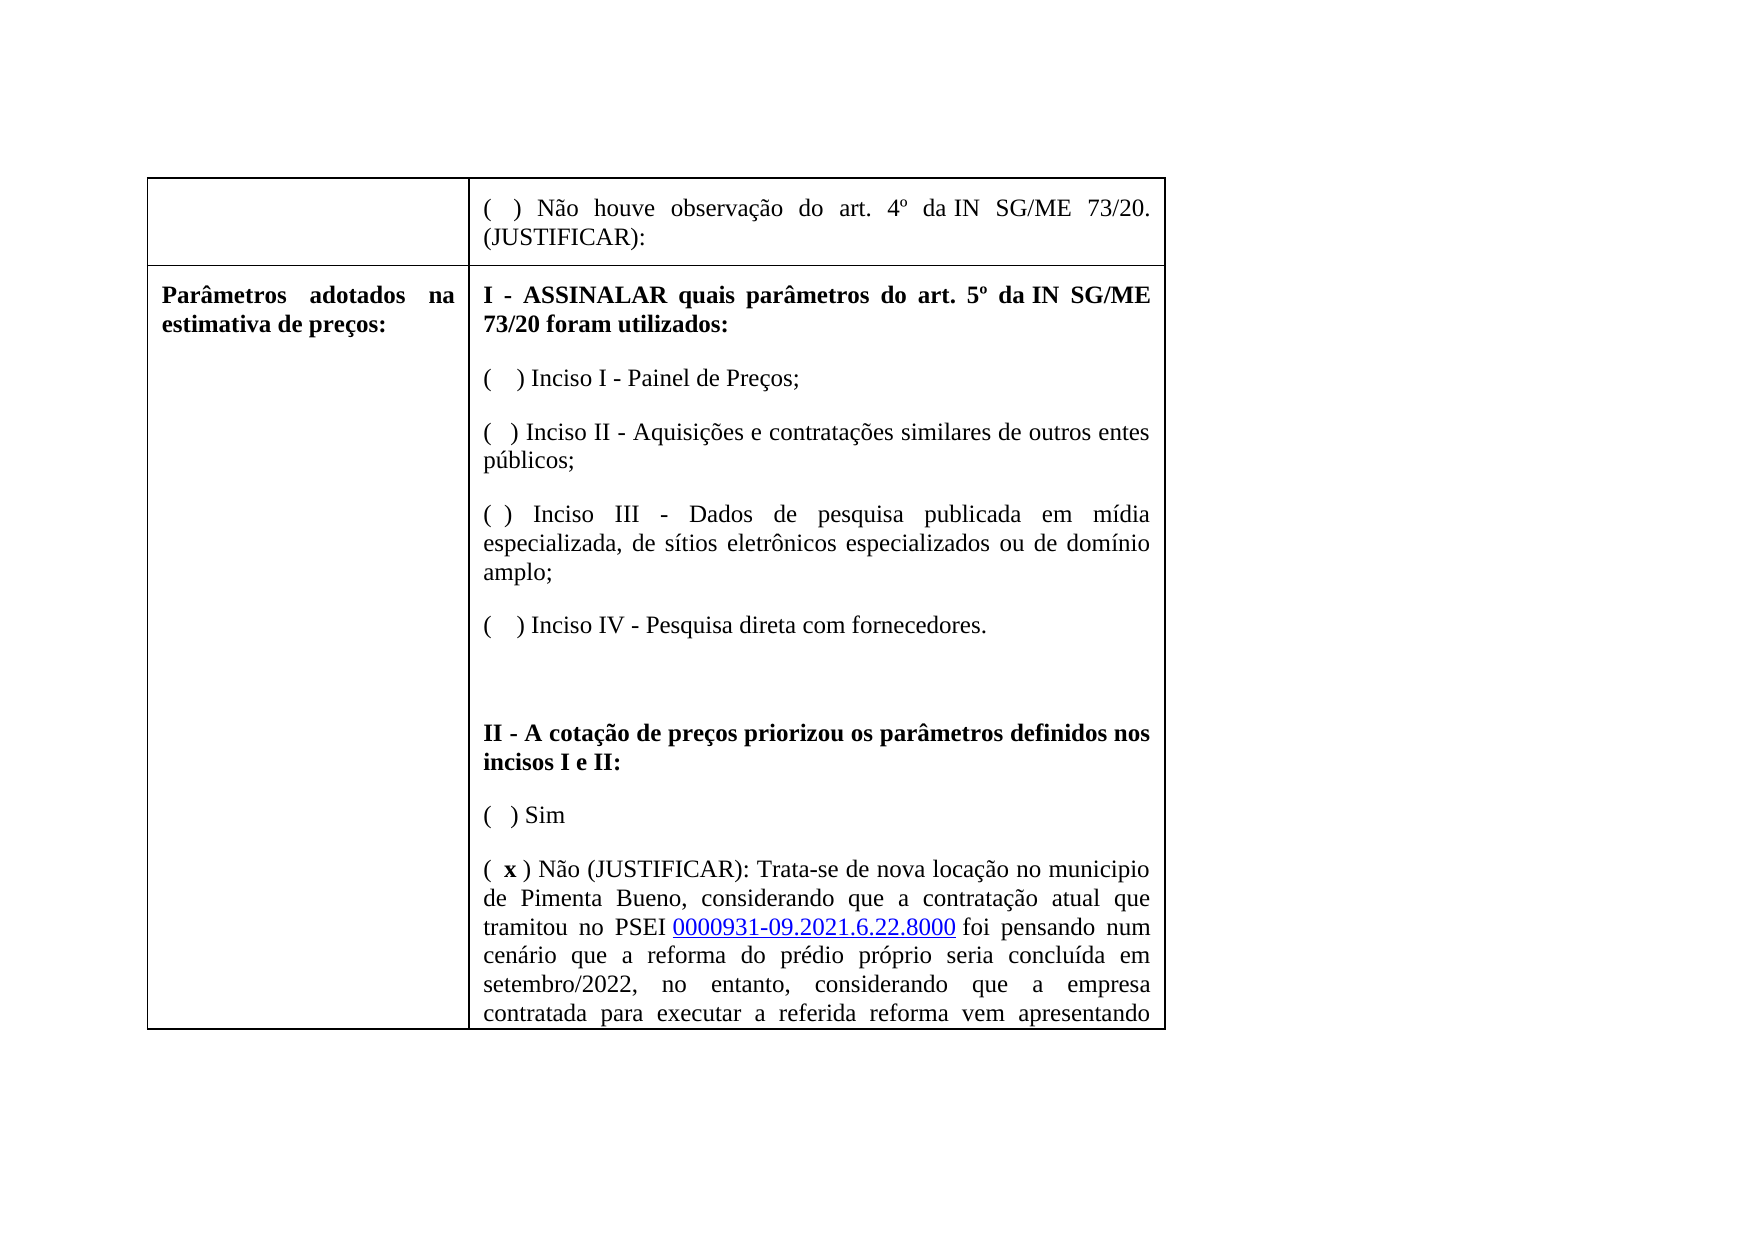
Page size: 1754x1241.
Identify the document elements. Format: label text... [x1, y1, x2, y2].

table_cell [148, 179, 468, 264]
table_cell ( ) Não houve observação do art. 4º da IN SG/ME 73/20. (JUSTIFICAR): [470, 179, 1164, 264]
table_cell Parâmetros adotados na estimativa de preços: [148, 266, 468, 1028]
table_cell I - ASSINALAR quais parâmetros do art. 5º da IN SG/ME 73/20 foram utilizados: ( ) Inciso I - Painel de Preços; ( ) Inciso II - Aquisições e contratações similares de outros entes públicos; ( ) Inciso III - Dados de pesquisa publicada em mídia especializada, de sítios eletrônicos especializados ou de domínio amplo; ( ) Inciso IV - Pesquisa direta com fornecedores. II - A cotação de preços priorizou os parâmetros definidos nos incisos I e II: ( ) Sim ( x ) Não (JUSTIFICAR): Trata-se de nova locação no municipio de Pimenta Bueno, considerando que a contratação atual que tramitou no PSEI 0000931-09.2021.6.22.8000 foi pensando num cenário que a reforma do prédio próprio seria concluída em setembro/2022, no entanto, considerando que a empresa contratada para executar a referida reforma vem apresentando [470, 266, 1164, 1028]
